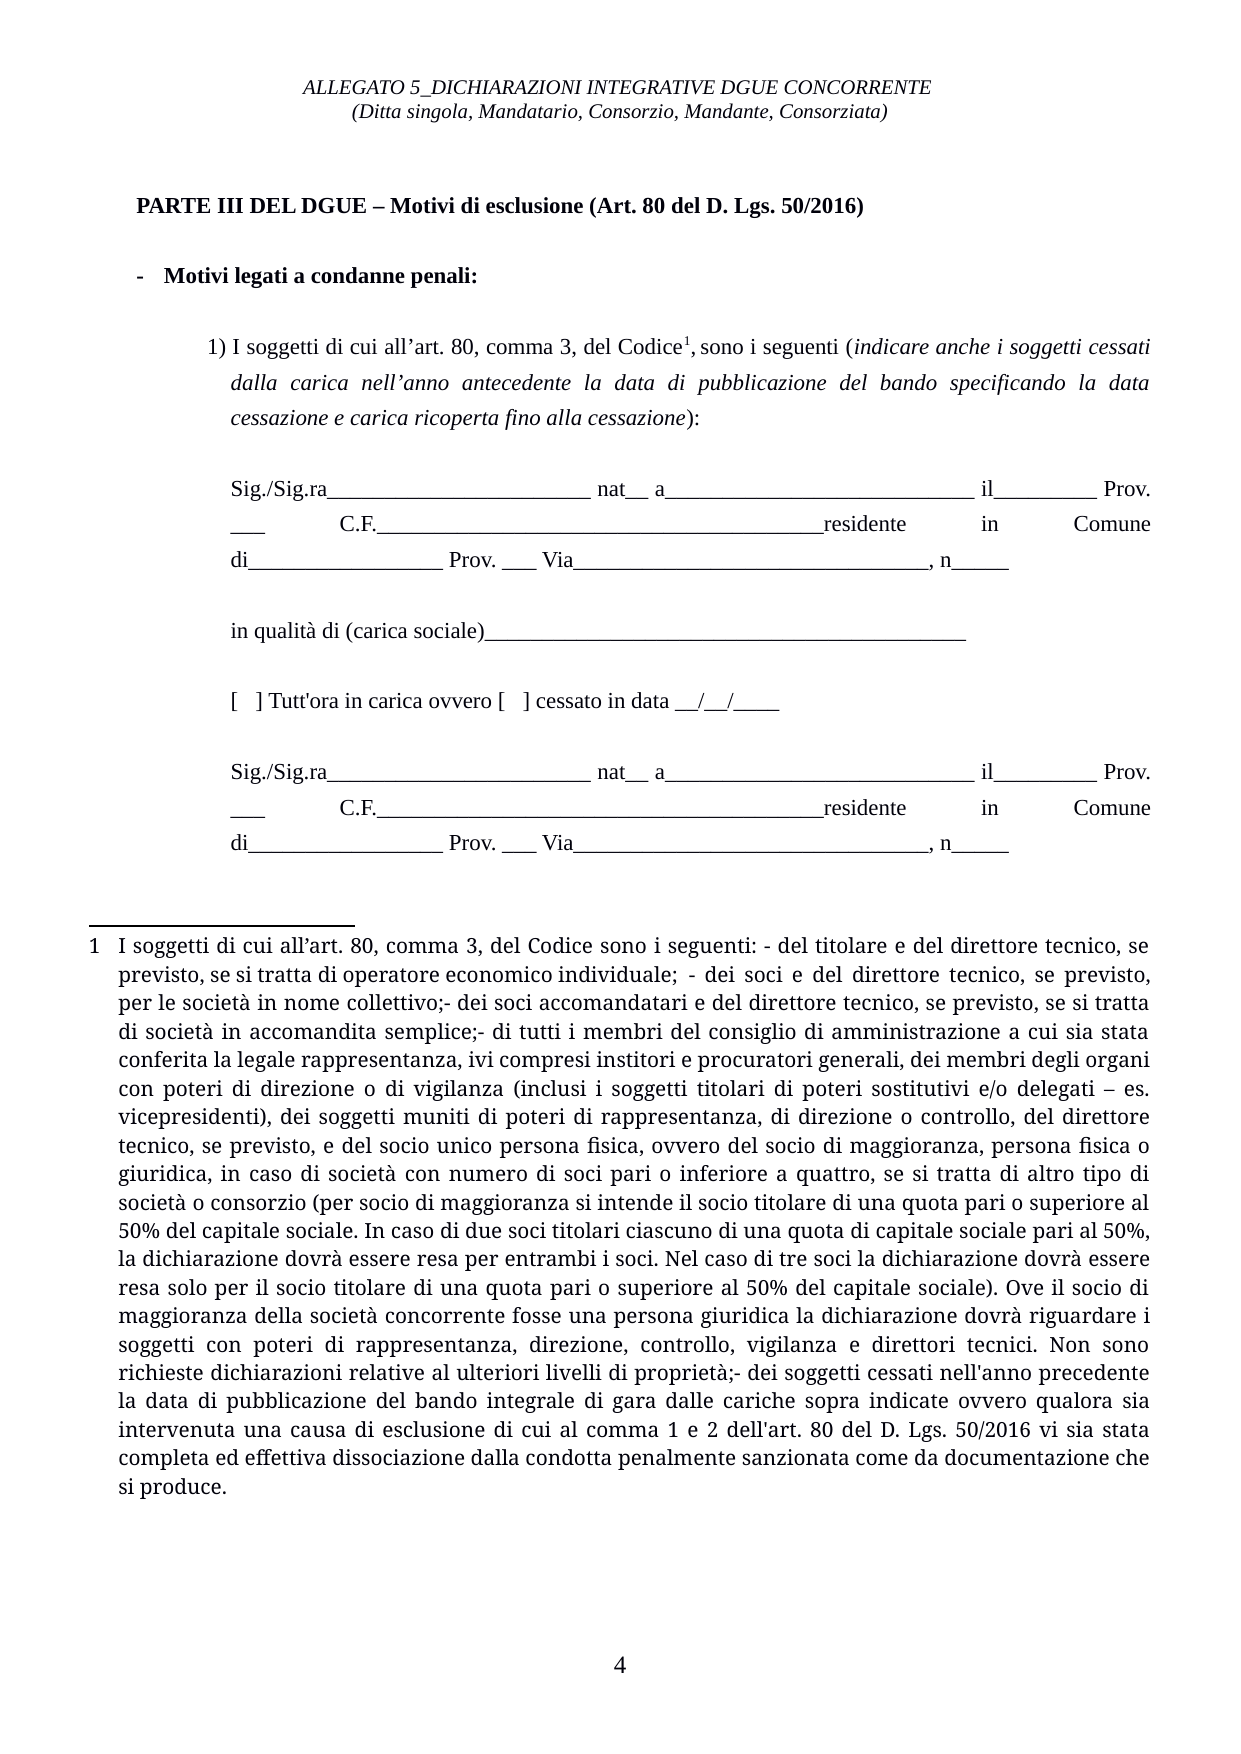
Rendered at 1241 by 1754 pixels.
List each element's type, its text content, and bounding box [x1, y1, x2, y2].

text PARTE III DEL DGUE – Motivi di esclusione (Art. 80 del D. Lgs. 50/2016) [136, 183, 1151, 218]
text I soggetti di cui all’art. 80, comma 3, del Codice sono i seguenti: - del titolare e del direttore tecnico, se previsto, se si tratta di operatore economico individuale; - dei soci e del direttore tecnico, se previsto, per le società in nome collettivo;- dei soci accomandatari e del direttore tecnico, se previsto, se si tratta di società in accomandita semplice;- di tutti i membri del consiglio di amministrazione a cui sia stata conferita la legale rappresentanza, ivi compresi institori e procuratori generali, dei membri degli organi con poteri di direzione o di vigilanza (inclusi i soggetti titolari di poteri sostitutivi e/o delegati – es. vicepresidenti), dei soggetti muniti di poteri di rappresentanza, di direzione o controllo, del direttore tecnico, se previsto, e del socio unico persona fisica, ovvero del socio di maggioranza, persona fisica o giuridica, in caso di società con numero di soci pari o inferiore a quattro, se si tratta di altro tipo di società o consorzio (per socio di maggioranza si intende il socio titolare di una quota pari o superiore al 50% del capitale sociale. In caso di due soci titolari ciascuno di una quota di capitale sociale pari al 50%, la dichiarazione dovrà essere resa per entrambi i soci. Nel caso di tre soci la dichiarazione dovrà essere resa solo per il socio titolare di una quota pari o superiore al 50% del capitale sociale). Ove il socio di maggioranza della società concorrente fosse una persona giuridica la dichiarazione dovrà riguardare i soggetti con poteri di rappresentanza, direzione, controllo, vigilanza e direttori tecnici. Non sono richieste dichiarazioni relative al ulteriori livelli di proprietà;- dei soggetti cessati nell'anno precedente la data di pubblicazione del bando integrale di gara dalle cariche sopra indicate ovvero qualora sia intervenuta una causa di esclusione di cui al comma 1 e 2 dell'art. 80 del D. Lgs. 50/2016 vi sia stata completa ed effettiva dissociazione dalla condotta penalmente sanzionata come da documentazione che si produce. [89, 932, 1151, 1500]
text - Motivi legati a condanne penali: [136, 253, 1151, 289]
text [ ] Tutt'ora in carica ovvero [ ] cessato in data __/__/____ [230, 678, 1151, 714]
text 1) I soggetti di cui all’art. 80, comma 3, del Codice, sono i seguenti (indicare anche i soggetti cessati dalla carica nell’anno antecedente la data di pubblicazione del bando specificando la data cessazione e carica ricoperta fino alla cessazione): [207, 324, 1151, 431]
text Sig./Sig.ra_______________________ nat__ a___________________________ il_________ Prov. ___ C.F._______________________________________residente in Comune di_________________ Prov. ___ Via_______________________________, n_____ [230, 749, 1151, 856]
text Sig./Sig.ra_______________________ nat__ a___________________________ il_________ Prov. ___ C.F._______________________________________residente in Comune di_________________ Prov. ___ Via_______________________________, n_____ [230, 466, 1151, 572]
text in qualità di (carica sociale)__________________________________________ [230, 608, 1151, 643]
